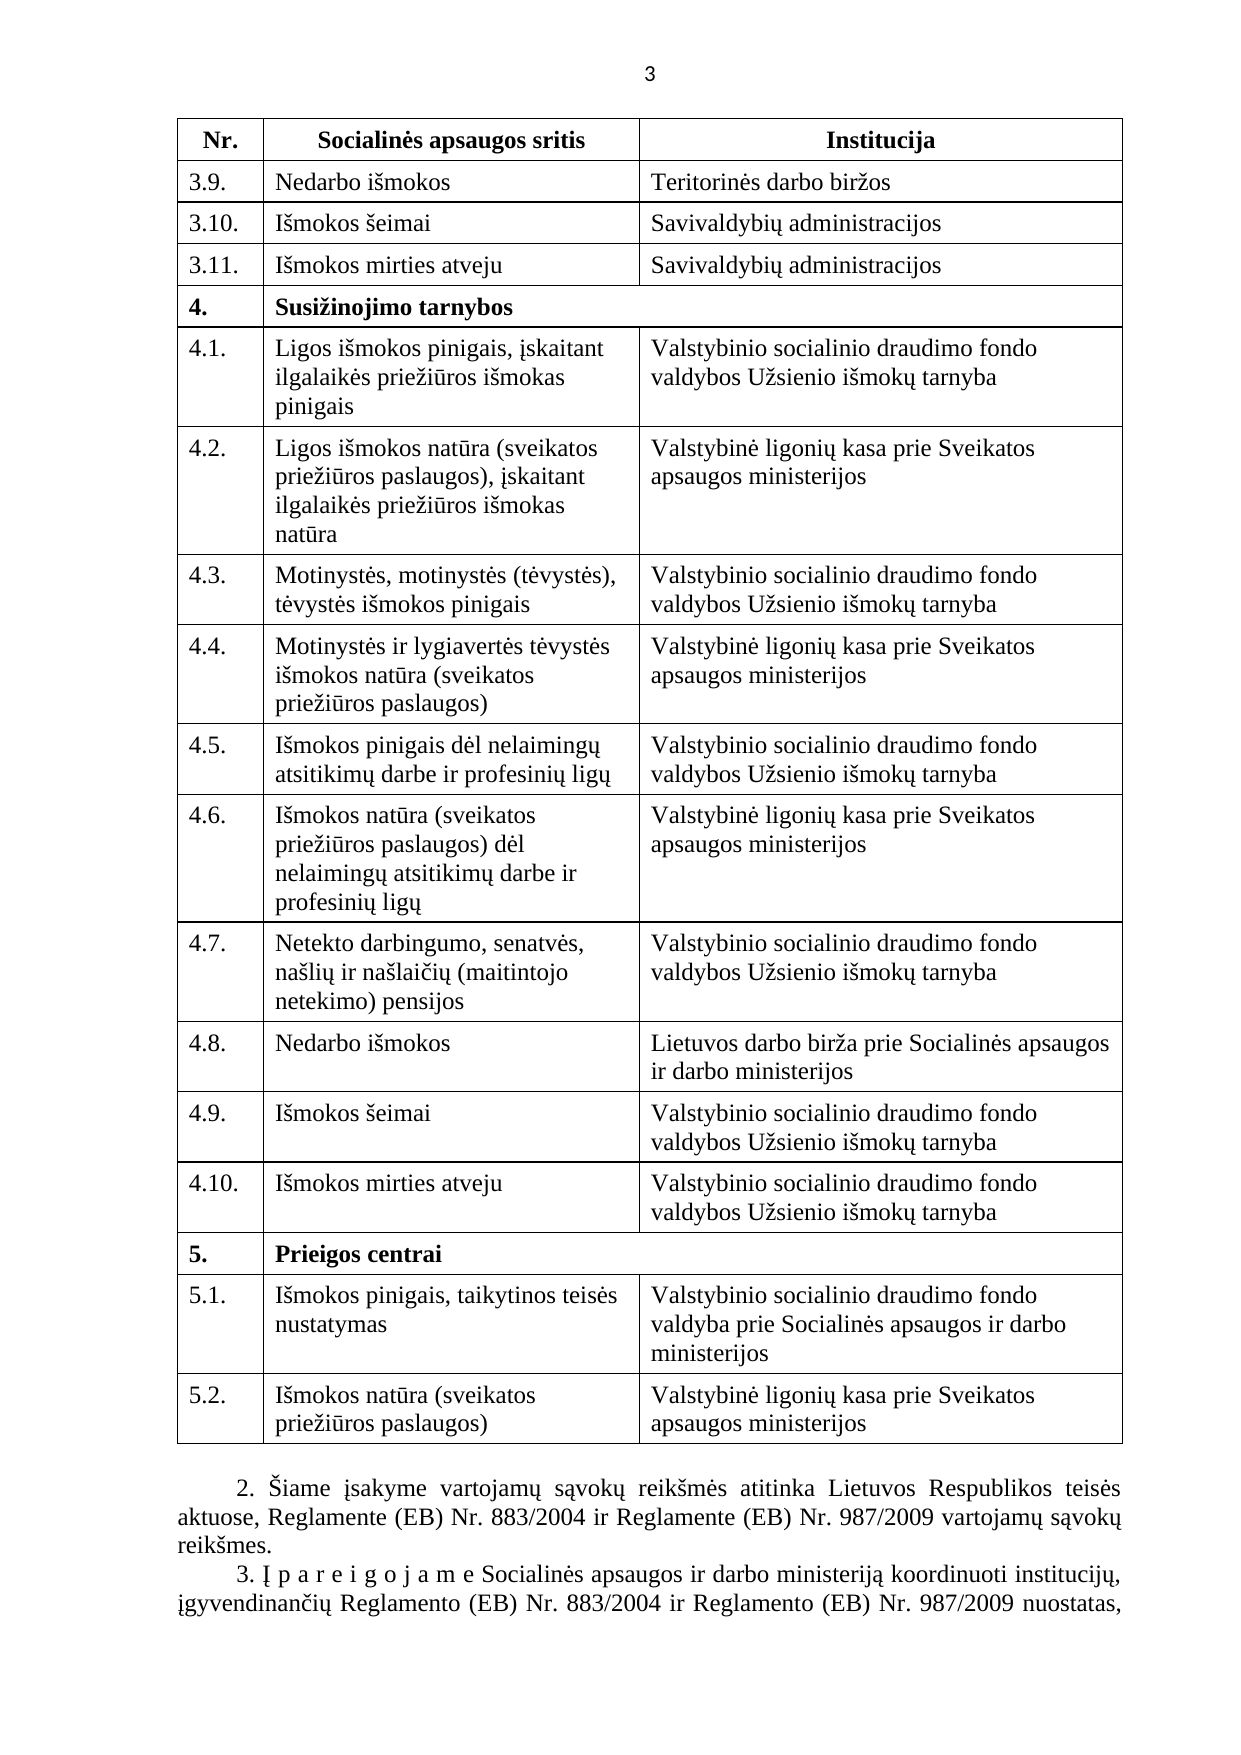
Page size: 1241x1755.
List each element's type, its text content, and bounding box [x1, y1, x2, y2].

table_cell 4.4. [178, 625, 263, 723]
table_cell Nedarbo išmokos [264, 161, 639, 201]
table_cell Valstybinė ligonių kasa prie Sveikatos apsaugos ministerijos [640, 427, 1122, 553]
table_cell Savivaldybių administracijos [640, 244, 1122, 285]
table_cell 5. [178, 1233, 263, 1273]
table_cell Išmokos šeimai [264, 1092, 639, 1161]
table_cell Valstybinio socialinio draudimo fondo valdyba prie Socialinės apsaugos ir darbo ministerijos [640, 1275, 1122, 1373]
table_header Socialinės apsaugos sritis [264, 119, 639, 160]
table_cell Lietuvos darbo birža prie Socialinės apsaugos ir darbo ministerijos [640, 1022, 1122, 1091]
table_cell 4.3. [178, 555, 263, 624]
table_cell 4.10. [178, 1163, 263, 1232]
table_cell Valstybinio socialinio draudimo fondo valdybos Užsienio išmokų tarnyba [640, 555, 1122, 624]
text 2. Šiame įsakyme vartojamų sąvokų reikšmės atitinka Lietuvos Respublikos teisės aktuose, Reglamente (EB) Nr. 883/2004 ir Reglamente (EB) Nr. 987/2009 vartojamų sąvokų reikšmes. [177, 1473, 1122, 1559]
table_cell Išmokos pinigais dėl nelaimingų atsitikimų darbe ir profesinių ligų [264, 724, 639, 793]
table_cell 4. [178, 286, 263, 326]
table_cell 4.6. [178, 795, 263, 921]
table_cell Susižinojimo tarnybos [264, 286, 1122, 326]
table_cell Ligos išmokos pinigais, įskaitant ilgalaikės priežiūros išmokas pinigais [264, 328, 639, 426]
table_cell 4.7. [178, 923, 263, 1021]
table_cell Teritorinės darbo biržos [640, 161, 1122, 201]
table_cell Valstybinio socialinio draudimo fondo valdybos Užsienio išmokų tarnyba [640, 923, 1122, 1021]
table_cell Valstybinio socialinio draudimo fondo valdybos Užsienio išmokų tarnyba [640, 1092, 1122, 1161]
table_cell Valstybinė ligonių kasa prie Sveikatos apsaugos ministerijos [640, 1374, 1122, 1443]
table_cell Valstybinė ligonių kasa prie Sveikatos apsaugos ministerijos [640, 625, 1122, 723]
table_cell Išmokos mirties atveju [264, 1163, 639, 1232]
table_cell Valstybinio socialinio draudimo fondo valdybos Užsienio išmokų tarnyba [640, 724, 1122, 793]
table_cell Motinystės ir lygiavertės tėvystės išmokos natūra (sveikatos priežiūros paslaugos) [264, 625, 639, 723]
table_cell 4.2. [178, 427, 263, 553]
table_cell Netekto darbingumo, senatvės, našlių ir našlaičių (maitintojo netekimo) pensijos [264, 923, 639, 1021]
table_cell 5.1. [178, 1275, 263, 1373]
table_cell Savivaldybių administracijos [640, 203, 1122, 243]
table_cell 4.8. [178, 1022, 263, 1091]
table_cell 4.1. [178, 328, 263, 426]
table_cell Išmokos mirties atveju [264, 244, 639, 285]
table_cell Motinystės, motinystės (tėvystės), tėvystės išmokos pinigais [264, 555, 639, 624]
table_cell 5.2. [178, 1374, 263, 1443]
table_header Institucija [640, 119, 1122, 160]
table_cell 3.9. [178, 161, 263, 201]
table_cell Valstybinio socialinio draudimo fondo valdybos Užsienio išmokų tarnyba [640, 1163, 1122, 1232]
table_cell Valstybinė ligonių kasa prie Sveikatos apsaugos ministerijos [640, 795, 1122, 921]
table_cell 3.11. [178, 244, 263, 285]
table_header Nr. [178, 119, 263, 160]
table_cell Ligos išmokos natūra (sveikatos priežiūros paslaugos), įskaitant ilgalaikės priežiūros išmokas natūra [264, 427, 639, 553]
table_cell Išmokos pinigais, taikytinos teisės nustatymas [264, 1275, 639, 1373]
table_cell Išmokos natūra (sveikatos priežiūros paslaugos) dėl nelaimingų atsitikimų darbe ir profesinių ligų [264, 795, 639, 921]
table_cell 3.10. [178, 203, 263, 243]
table_cell Išmokos šeimai [264, 203, 639, 243]
table_cell Išmokos natūra (sveikatos priežiūros paslaugos) [264, 1374, 639, 1443]
table_cell Nedarbo išmokos [264, 1022, 639, 1091]
table_cell 4.9. [178, 1092, 263, 1161]
text 3. Į p a r e i g o j a m e Socialinės apsaugos ir darbo ministeriją koordinuoti institucijų, įgyvendinančių Reglamento (EB) Nr. 883/2004 ir Reglamento (EB) Nr. 987/2009 nuostatas, [177, 1559, 1122, 1617]
table_cell Prieigos centrai [264, 1233, 1122, 1273]
table_cell 4.5. [178, 724, 263, 793]
table_cell Valstybinio socialinio draudimo fondo valdybos Užsienio išmokų tarnyba [640, 328, 1122, 426]
